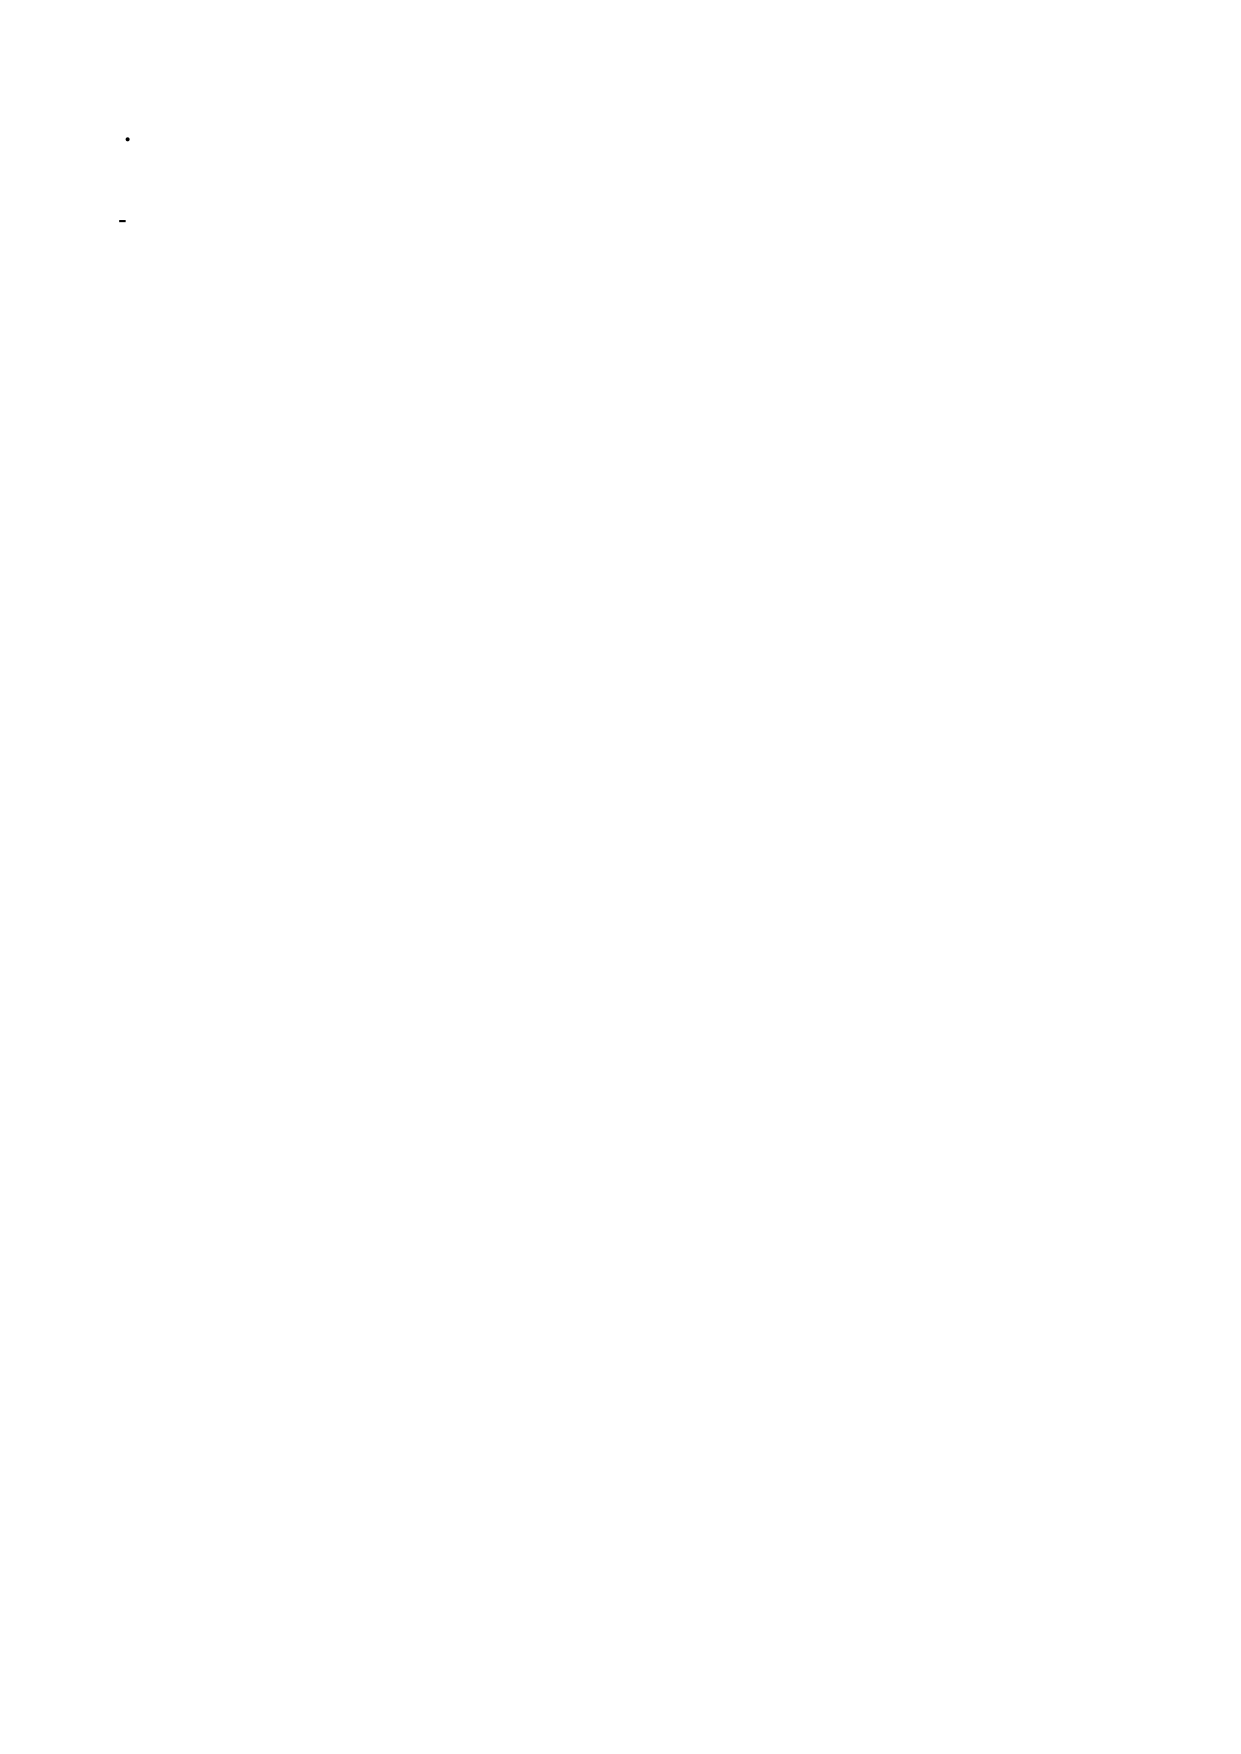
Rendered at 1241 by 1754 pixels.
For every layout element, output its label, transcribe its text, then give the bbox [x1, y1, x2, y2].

text . [118, 118, 1122, 147]
text - [118, 204, 1122, 233]
